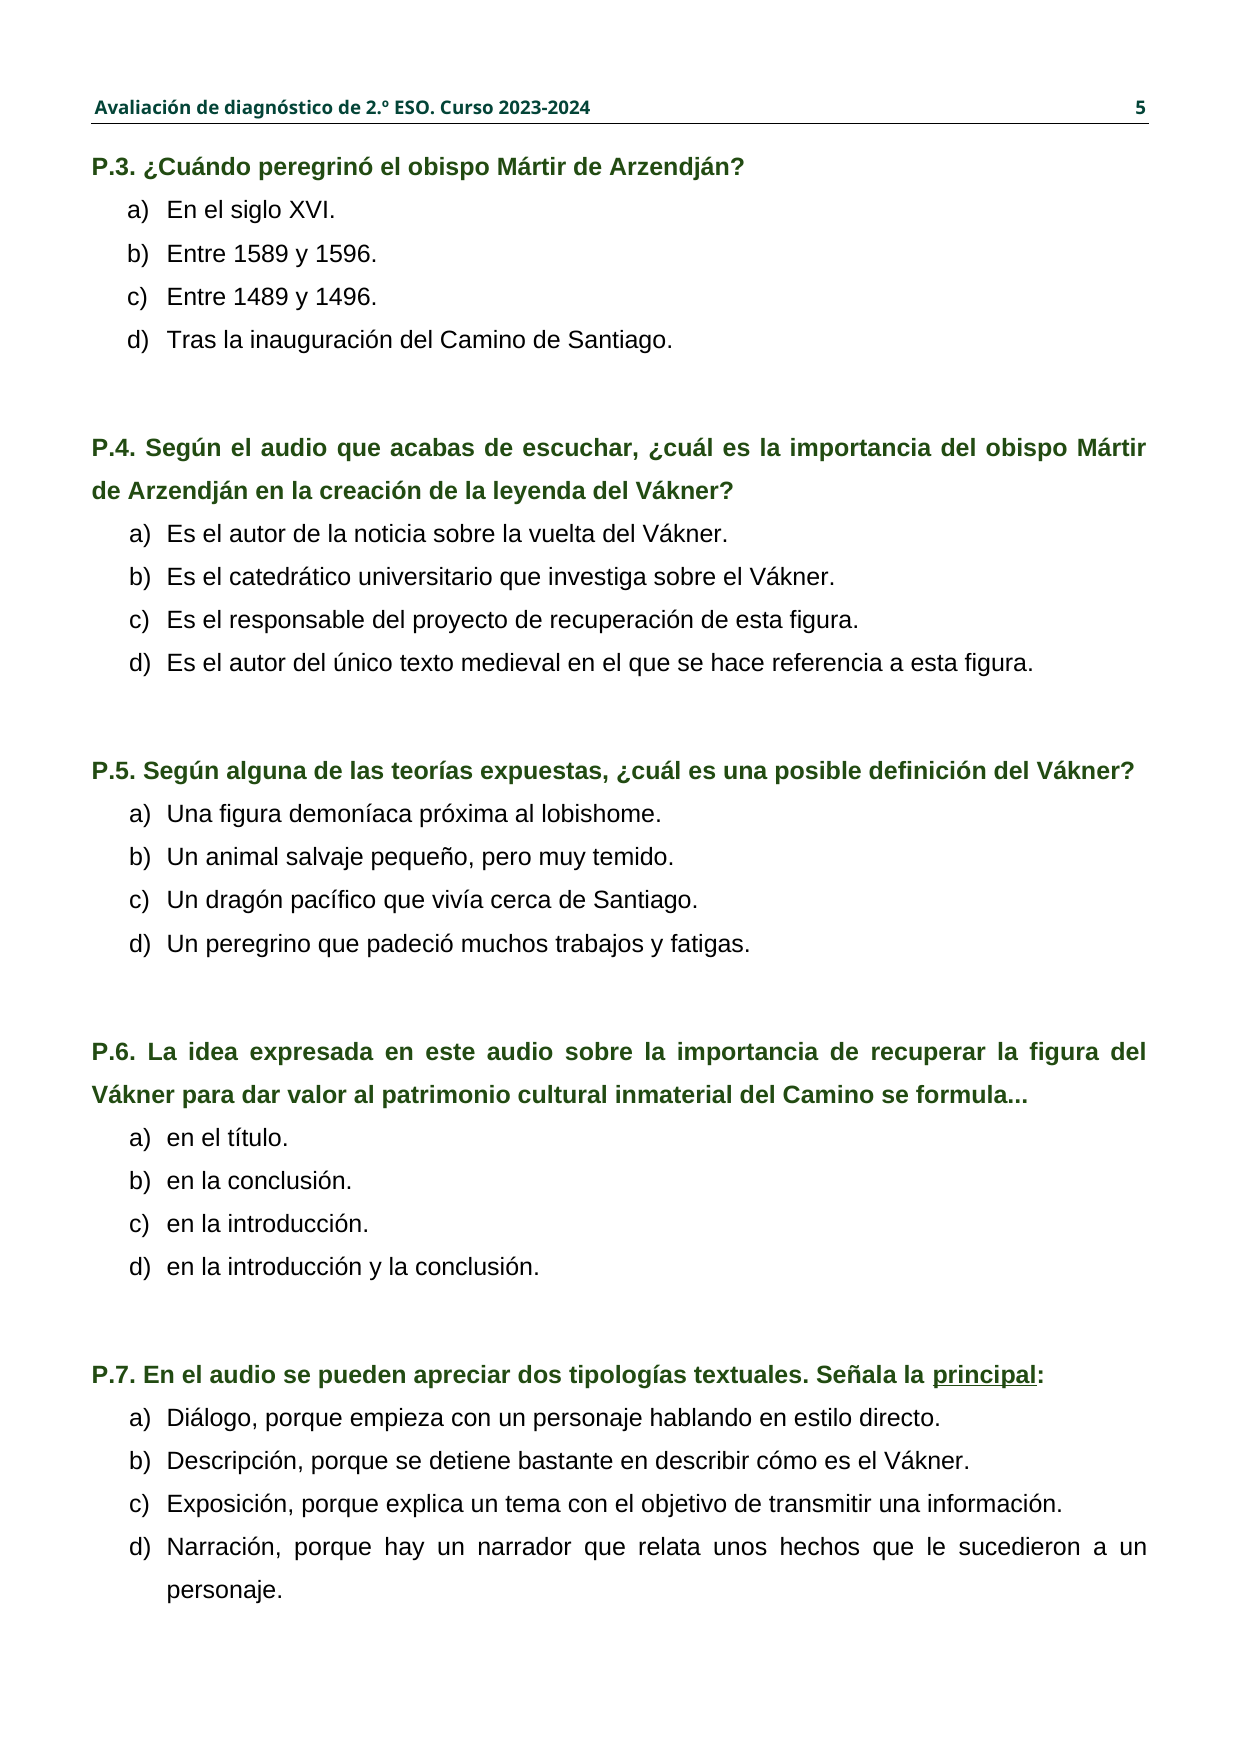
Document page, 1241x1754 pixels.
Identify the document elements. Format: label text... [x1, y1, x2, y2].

list en la introducción. [129, 1209, 1149, 1238]
list Una figura demoníaca próxima al lobishome. [129, 799, 1149, 828]
text P.3. ¿Cuándo peregrinó el obispo Mártir de Arzendján? [91, 152, 1149, 181]
list Descripción, porque se detiene bastante en describir cómo es el Vákner. [129, 1446, 1149, 1475]
list Un peregrino que padeció muchos trabajos y fatigas. [129, 929, 1149, 957]
list en la conclusión. [129, 1166, 1149, 1194]
list Narración, porque hay un narrador que relata unos hechos que le sucedieron a un personaje. [129, 1532, 1149, 1604]
list Es el autor de la noticia sobre la vuelta del Vákner. [129, 519, 1149, 548]
text P.5. Según alguna de las teorías expuestas, ¿cuál es una posible definición del Vákner? [91, 756, 1149, 785]
list Exposición, porque explica un tema con el objetivo de transmitir una información. [129, 1489, 1149, 1518]
list Entre 1589 y 1596. [127, 239, 1149, 267]
list Diálogo, porque empieza con un personaje hablando en estilo directo. [129, 1403, 1149, 1432]
list Un animal salvaje pequeño, pero muy temido. [129, 842, 1149, 871]
list en la introducción y la conclusión. [129, 1252, 1149, 1281]
list Es el catedrático universitario que investiga sobre el Vákner. [129, 562, 1149, 591]
list en el título. [129, 1123, 1149, 1151]
list Tras la inauguración del Camino de Santiago. [127, 325, 1149, 354]
text P.6. La idea expresada en este audio sobre la importancia de recuperar la figura del Vákner para dar valor al patrimonio cultural inmaterial del Camino se formula... [91, 1036, 1149, 1108]
text P.7. En el audio se pueden apreciar dos tipologías textuales. Señala la principal: [91, 1360, 1149, 1389]
list En el siglo XVI. [127, 196, 1149, 224]
list Es el responsable del proyecto de recuperación de esta figura. [129, 605, 1149, 634]
list Entre 1489 y 1496. [127, 282, 1149, 311]
text P.4. Según el audio que acabas de escuchar, ¿cuál es la importancia del obispo Mártir de Arzendján en la creación de la leyenda del Vákner? [91, 433, 1149, 504]
list Es el autor del único texto medieval en el que se hace referencia a esta figura. [129, 648, 1149, 677]
list Un dragón pacífico que vivía cerca de Santiago. [129, 886, 1149, 914]
